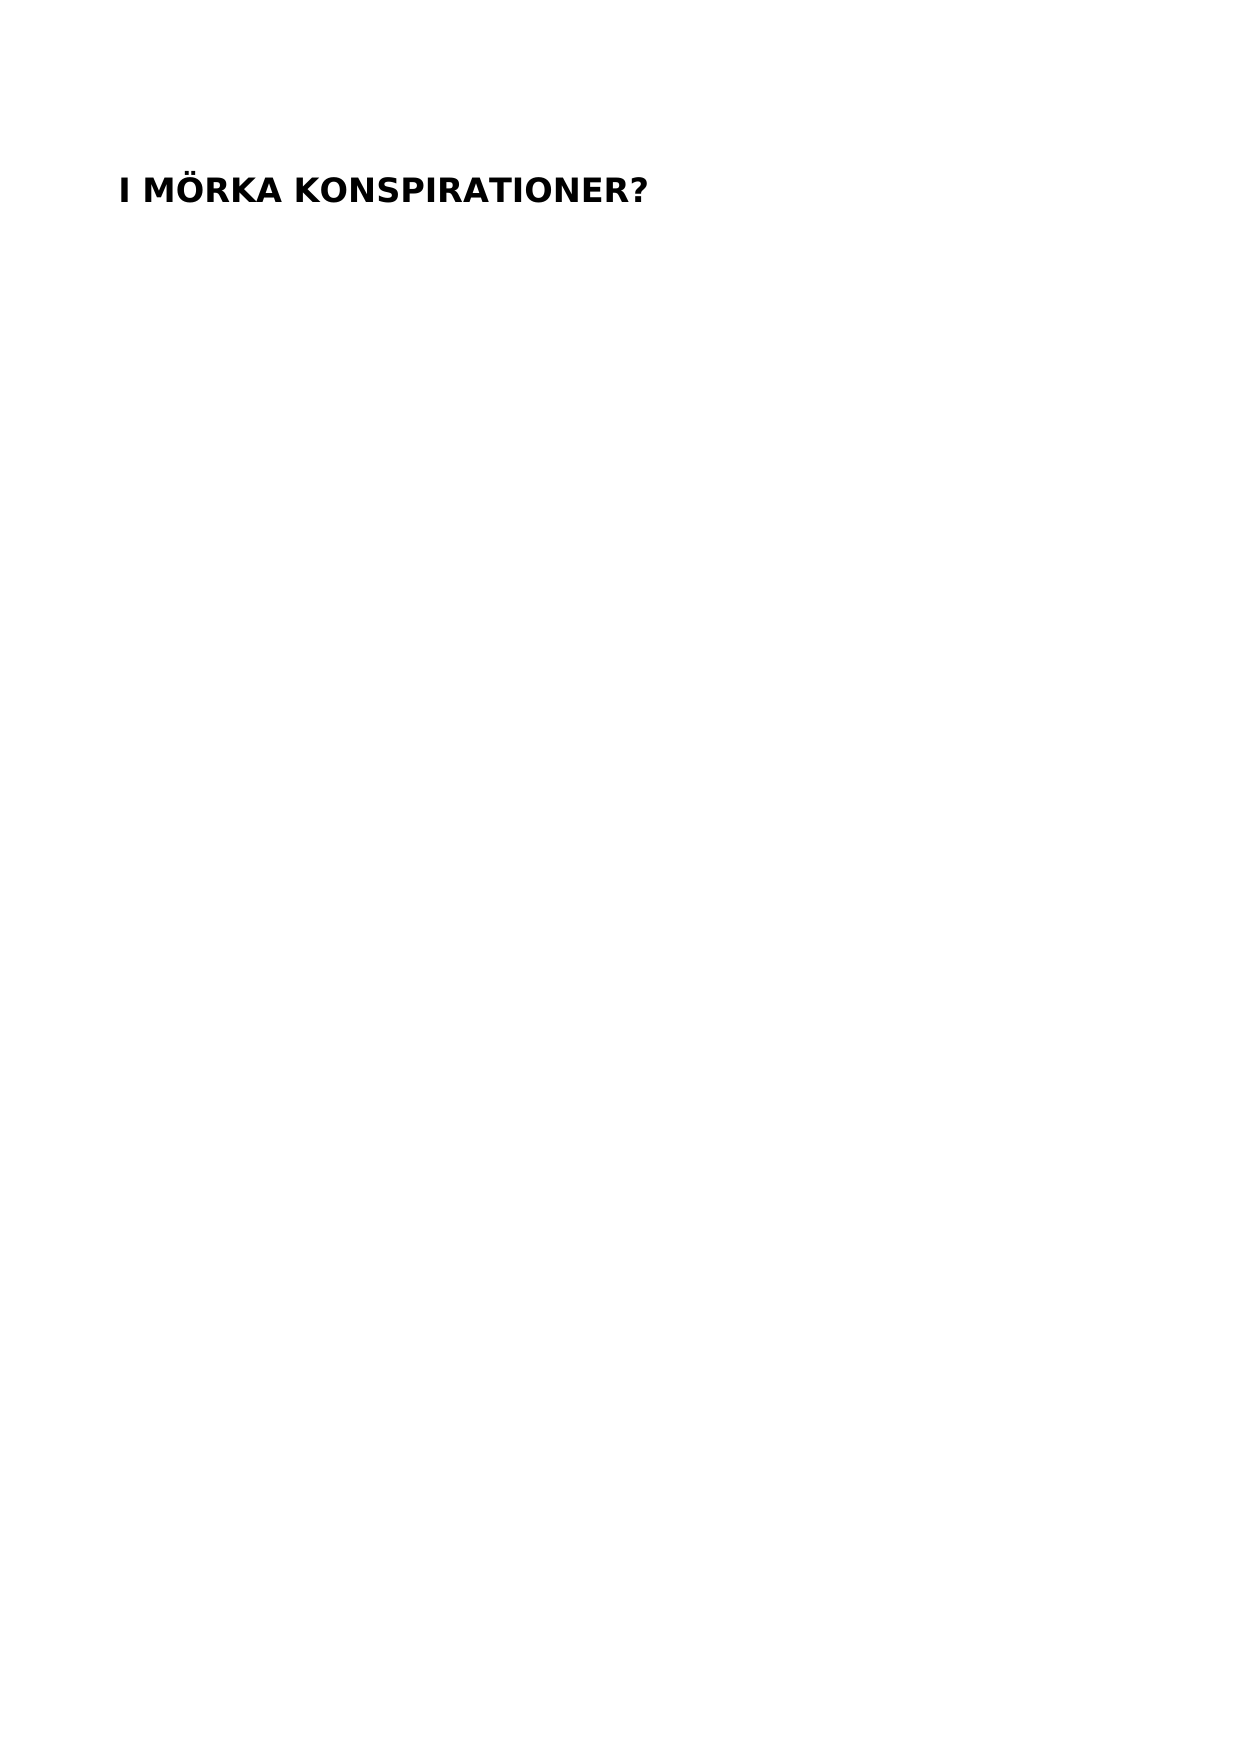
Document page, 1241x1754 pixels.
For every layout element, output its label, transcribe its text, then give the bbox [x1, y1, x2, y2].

subtitle I MÖRKA KONSPIRATIONER? [118, 171, 1122, 210]
